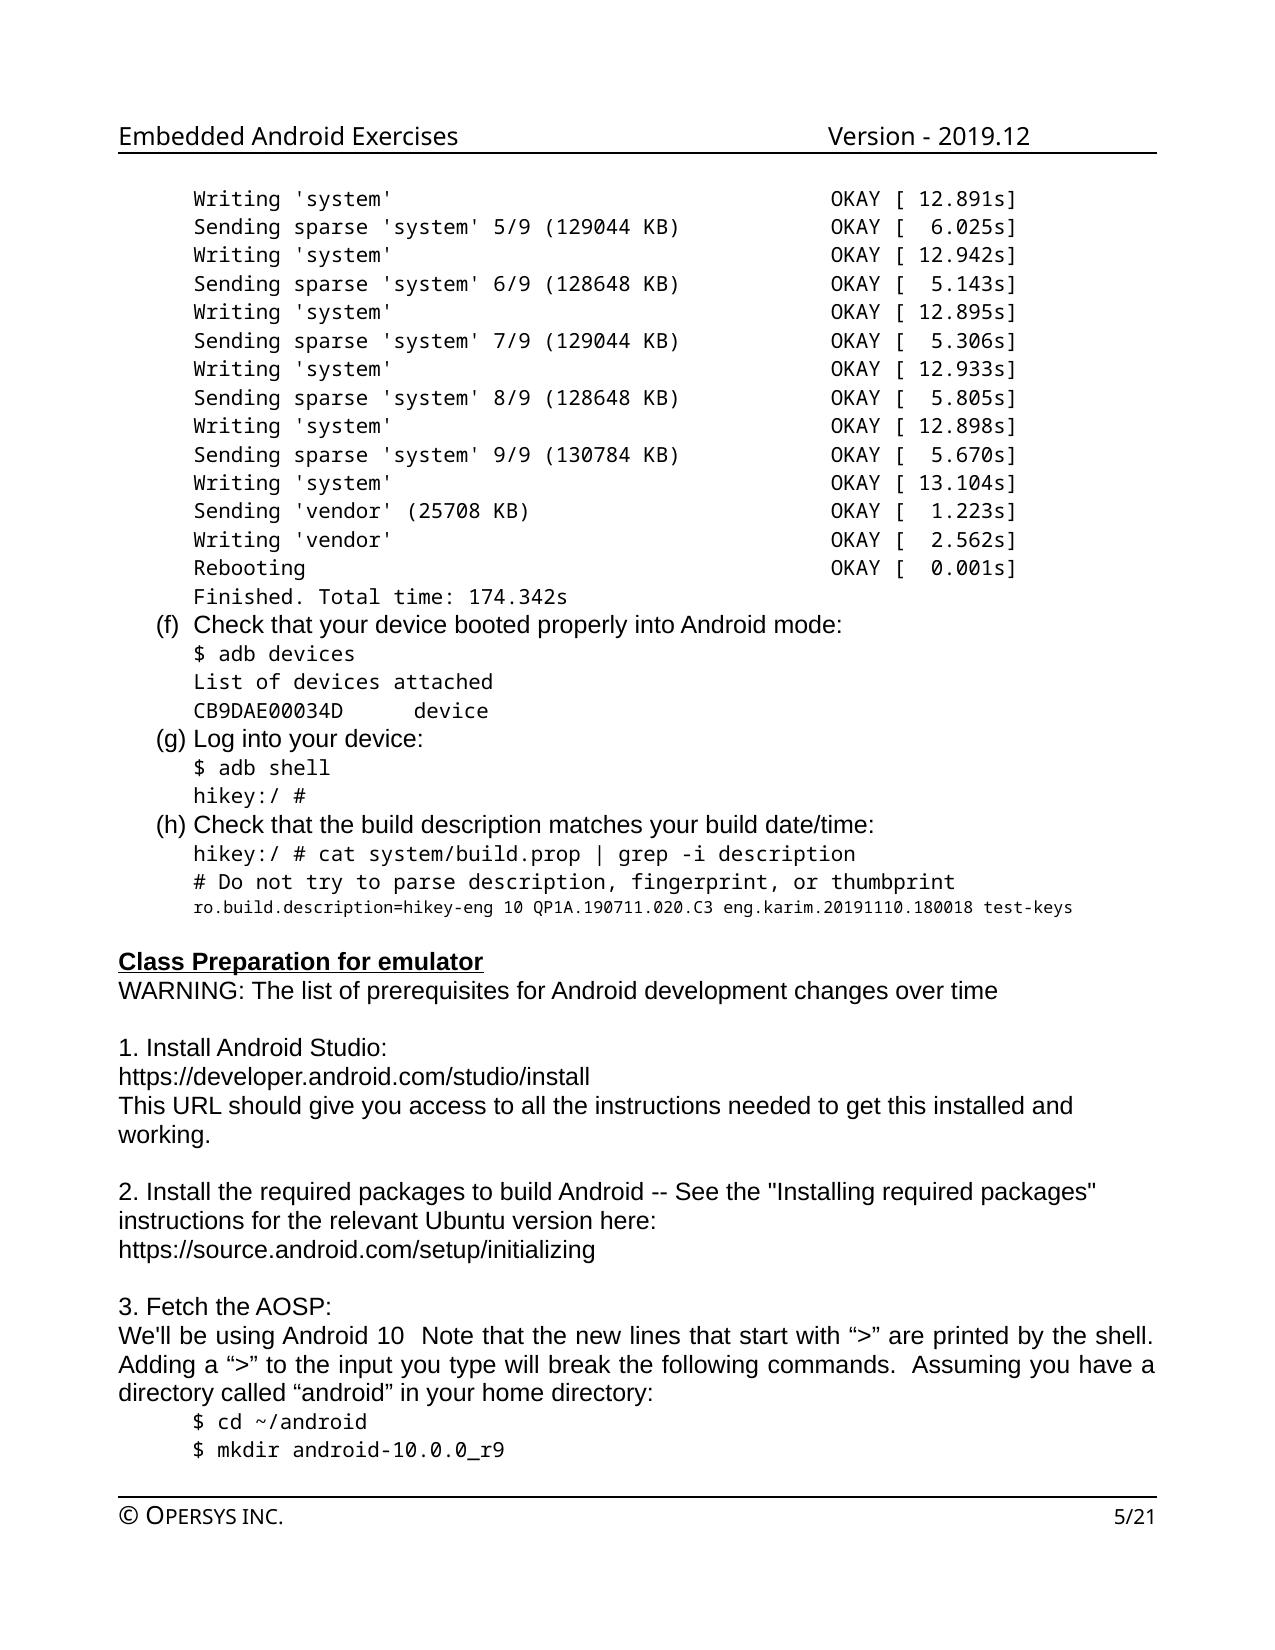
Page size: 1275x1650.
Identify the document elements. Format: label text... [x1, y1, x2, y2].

text WARNING: The list of prerequisites for Android development changes over time [118, 976, 1157, 1004]
list Writing 'system' OKAY [ 12.942s] [156, 241, 1157, 269]
list Check that the build description matches your build date/time: [156, 810, 1157, 839]
list Check that your device booted properly into Android mode: [156, 610, 1157, 639]
text We'll be using Android 10 Note that the new lines that start with “>” are printed by the shell. Adding a “>” to the input you type will break the following commands. Assuming you have a directory called “android” in your home directory: [118, 1321, 1157, 1407]
list CB9DAE00034D device [156, 696, 1157, 724]
text 1. Install Android Studio: [118, 1033, 1157, 1062]
list Sending sparse 'system' 5/9 (129044 KB) OKAY [ 6.025s] [156, 212, 1157, 241]
text $ mkdir android-10.0.0_r9 [192, 1436, 1157, 1464]
text https://source.android.com/setup/initializing [118, 1234, 1157, 1263]
list # Do not try to parse description, fingerprint, or thumbprint [156, 867, 1157, 896]
list Sending sparse 'system' 6/9 (128648 KB) OKAY [ 5.143s] [156, 269, 1157, 297]
text 3. Fetch the AOSP: [118, 1292, 1157, 1321]
list $ adb devices [156, 639, 1157, 667]
text 2. Install the required packages to build Android -- See the "Installing required packages" instructions for the relevant Ubuntu version here: [118, 1177, 1157, 1234]
list $ adb shell [156, 753, 1157, 782]
list Writing 'system' OKAY [ 12.898s] [156, 411, 1157, 440]
list Sending 'vendor' (25708 KB) OKAY [ 1.223s] [156, 497, 1157, 525]
list Writing 'system' OKAY [ 13.104s] [156, 468, 1157, 497]
list hikey:/ # cat system/build.prop | grep -i description [156, 839, 1157, 867]
list Writing 'system' OKAY [ 12.891s] [156, 184, 1157, 212]
list List of devices attached [156, 667, 1157, 696]
list Writing 'vendor' OKAY [ 2.562s] [156, 525, 1157, 553]
list Log into your device: [156, 724, 1157, 753]
text $ cd ~/android [192, 1407, 1157, 1436]
list hikey:/ # [156, 782, 1157, 810]
text https://developer.android.com/studio/install [118, 1062, 1157, 1091]
list Finished. Total time: 174.342s [156, 582, 1157, 610]
list Sending sparse 'system' 7/9 (129044 KB) OKAY [ 5.306s] [156, 326, 1157, 354]
list Writing 'system' OKAY [ 12.933s] [156, 354, 1157, 383]
text Class Preparation for emulator [118, 947, 1157, 976]
list Rebooting OKAY [ 0.001s] [156, 553, 1157, 582]
list Sending sparse 'system' 8/9 (128648 KB) OKAY [ 5.805s] [156, 383, 1157, 411]
list ro.build.description=hikey-eng 10 QP1A.190711.020.C3 eng.karim.20191110.180018 test-keys [156, 896, 1157, 918]
list Sending sparse 'system' 9/9 (130784 KB) OKAY [ 5.670s] [156, 440, 1157, 468]
text This URL should give you access to all the instructions needed to get this installed and working. [118, 1091, 1157, 1148]
list Writing 'system' OKAY [ 12.895s] [156, 297, 1157, 326]
